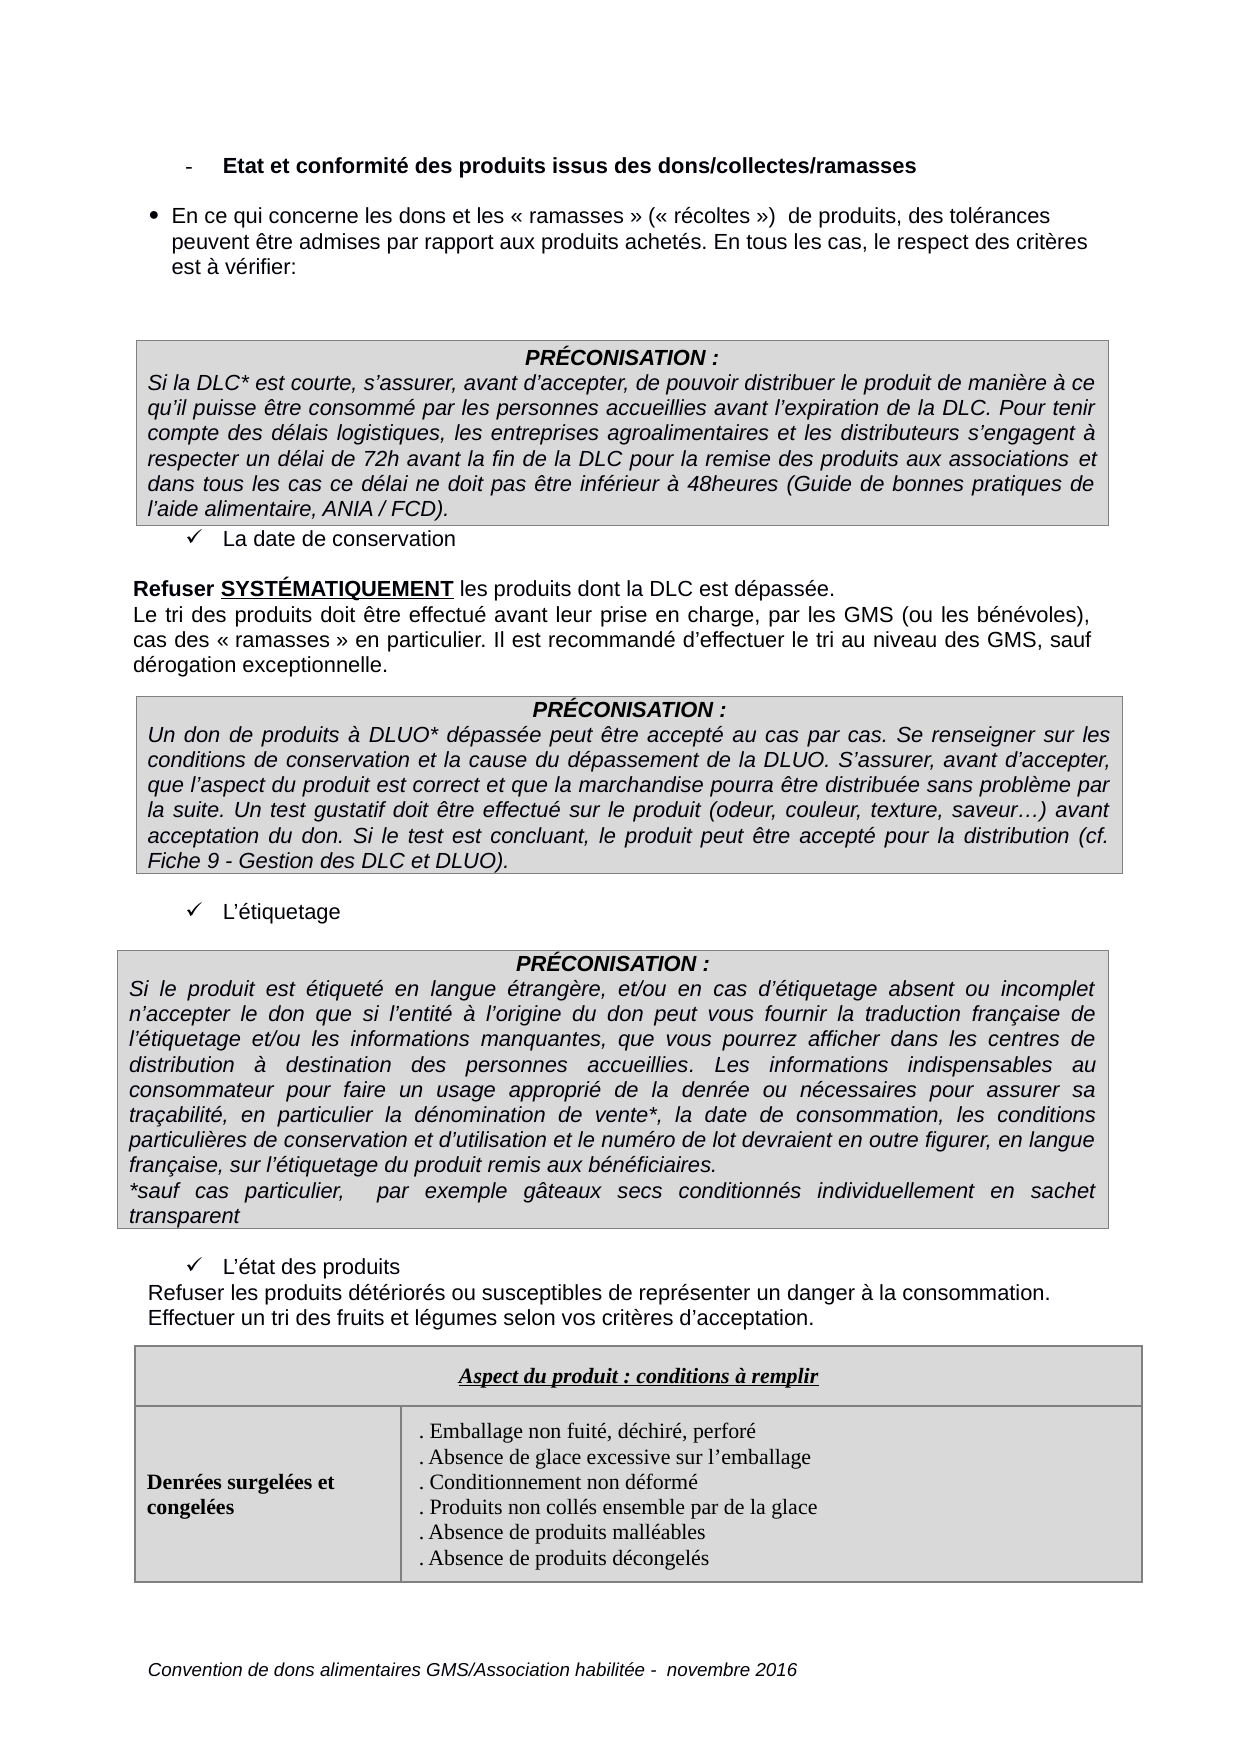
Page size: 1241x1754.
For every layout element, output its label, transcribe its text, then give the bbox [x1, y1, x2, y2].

list Etat et conformité des produits issus des dons/collectes/ramasses [185, 153, 1092, 203]
table_header Aspect du produit : conditions à remplir [136, 1347, 1141, 1405]
table_header PRÉCONISATION : Un don de produits à DLUO* dépassée peut être accepté au cas par cas. Se renseigner sur les conditions de conservation et la cause du dépassement de la DLUO. S’assurer, avant d’accepter, que l’aspect du produit est correct et que la marchandise pourra être distribuée sans problème par la suite. Un test gustatif doit être effectué sur le produit (odeur, couleur, texture, saveur…) avant acceptation du don. Si le test est concluant, le produit peut être accepté pour la distribution (cf. Fiche 9 - Gestion des DLC et DLUO). [137, 697, 1122, 873]
table_cell Denrées surgelées et congelées [136, 1407, 400, 1581]
text Le tri des produits doit être effectué avant leur prise en charge, par les GMS (ou les bénévoles), cas des « ramasses » en particulier. Il est recommandé d’effectuer le tri au niveau des GMS, sauf dérogation exceptionnelle. [133, 602, 1092, 677]
text Refuser SYSTÉMATIQUEMENT les produits dont la DLC est dépassée. [133, 576, 1092, 602]
table_cell . Emballage non fuité, déchiré, perforé . Absence de glace excessive sur l’emballage . Conditionnement non déformé . Produits non collés ensemble par de la glace . Absence de produits malléables . Absence de produits décongelés [402, 1407, 1141, 1581]
list En ce qui concerne les dons et les « ramasses » (« récoltes ») de produits, des tolérances peuvent être admises par rapport aux produits achetés. En tous les cas, le respect des critères est à vérifier: [159, 203, 1092, 279]
text Refuser les produits détériorés ou susceptibles de représenter un danger à la consommation. [148, 1279, 1092, 1305]
table_header PRÉCONISATION : Si la DLC* est courte, s’assurer, avant d’accepter, de pouvoir distribuer le produit de manière à ce qu’il puisse être consommé par les personnes accueillies avant l’expiration de la DLC. Pour tenir compte des délais logistiques, les entreprises agroalimentaires et les distributeurs s’engagent à respecter un délai de 72h avant la fin de la DLC pour la remise des produits aux associations et dans tous les cas ce délai ne doit pas être inférieur à 48heures (Guide de bonnes pratiques de l’aide alimentaire, ANIA / FCD). [137, 341, 1108, 525]
table_header PRÉCONISATION : Si le produit est étiqueté en langue étrangère, et/ou en cas d’étiquetage absent ou incomplet n’accepter le don que si l’entité à l’origine du don peut vous fournir la traduction française de l’étiquetage et/ou les informations manquantes, que vous pourrez afficher dans les centres de distribution à destination des personnes accueillies. Les informations indispensables au consommateur pour faire un usage approprié de la denrée ou nécessaires pour assurer sa traçabilité, en particulier la dénomination de vente*, la date de consommation, les conditions particulières de conservation et d’utilisation et le numéro de lot devraient en outre figurer, en langue française, sur l’étiquetage du produit remis aux bénéficiaires. *sauf cas particulier, par exemple gâteaux secs conditionnés individuellement en sachet transparent [118, 951, 1108, 1228]
list La date de conservation [185, 526, 1092, 551]
list L’état des produits [185, 1254, 1092, 1279]
text Effectuer un tri des fruits et légumes selon vos critères d’acceptation. [148, 1305, 1092, 1330]
list L’étiquetage [185, 899, 1092, 924]
